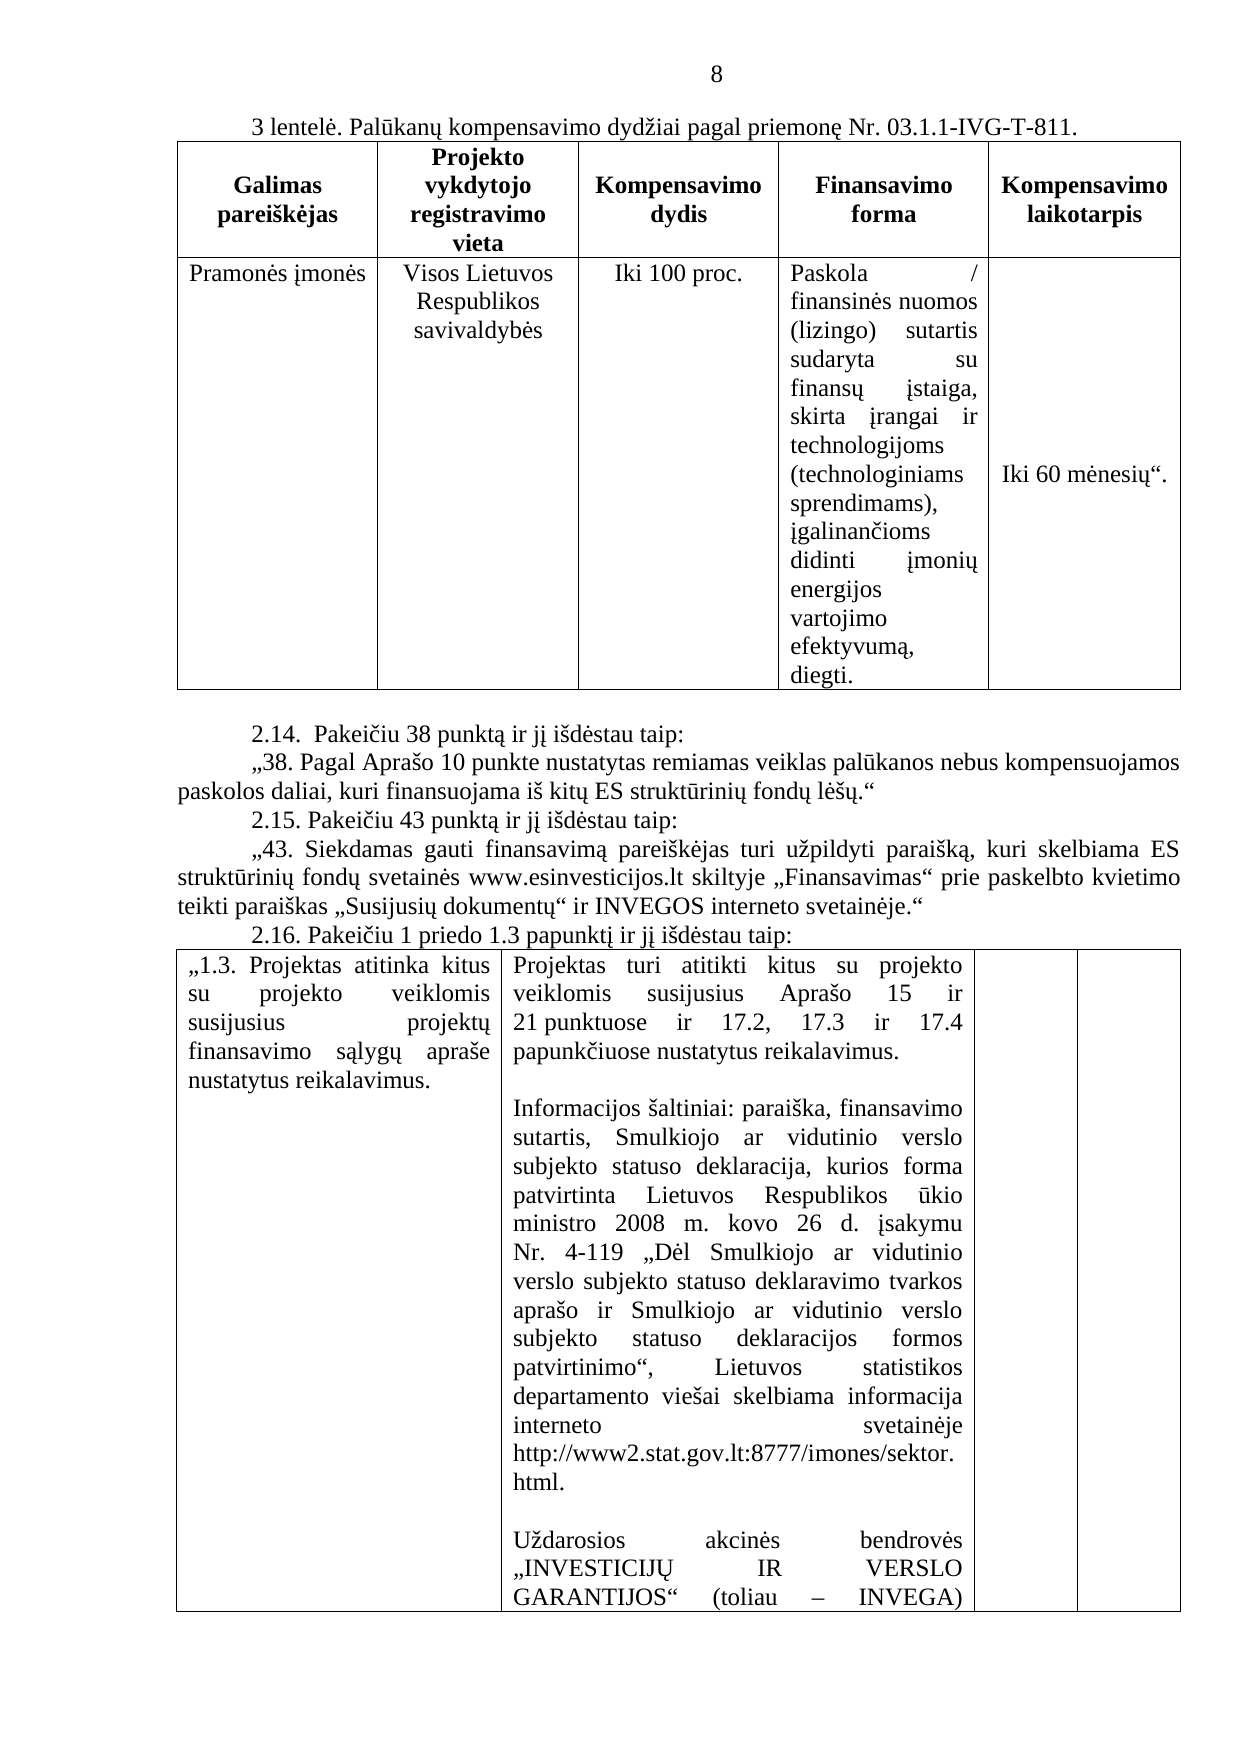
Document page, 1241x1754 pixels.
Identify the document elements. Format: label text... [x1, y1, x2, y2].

text 2.16. Pakeičiu 1 priedo 1.3 papunktį ir jį išdėstau taip: [177, 920, 1181, 949]
text „43. Siekdamas gauti finansavimą pareiškėjas turi užpildyti paraišką, kuri skelbiama ES struktūrinių fondų svetainės www.esinvesticijos.lt skiltyje „Finansavimas“ prie paskelbto kvietimo teikti paraiškas „Susijusių dokumentų“ ir INVEGOS interneto svetainėje.“ [177, 834, 1181, 920]
table_header [975, 950, 1077, 1611]
table_header Projektas turi atitikti kitus su projekto veiklomis susijusius Aprašo 15 ir 21 punktuose ir 17.2, 17.3 ir 17.4 papunkčiuose nustatytus reikalavimus. Informacijos šaltiniai: paraiška, finansavimo sutartis, Smulkiojo ar vidutinio verslo subjekto statuso deklaracija, kurios forma patvirtinta Lietuvos Respublikos ūkio ministro 2008 m. kovo 26 d. įsakymu Nr. 4-119 „Dėl Smulkiojo ar vidutinio verslo subjekto statuso deklaravimo tvarkos aprašo ir Smulkiojo ar vidutinio verslo subjekto statuso deklaracijos formos patvirtinimo“, Lietuvos statistikos departamento viešai skelbiama informacija interneto svetainėje http://www2.stat.gov.lt:8777/imones/sektor.html. Uždarosios akcinės bendrovės „INVESTICIJŲ IR VERSLO GARANTIJOS“ (toliau – INVEGA) [502, 950, 974, 1611]
table_cell Paskola / finansinės nuomos (lizingo) sutartis sudaryta su finansų įstaiga, skirta įrangai ir technologijoms (technologiniams sprendimams), įgalinančioms didinti įmonių energijos vartojimo efektyvumą, diegti. [779, 258, 988, 689]
table_cell Iki 60 mėnesių“. [989, 258, 1180, 689]
table_header [1078, 950, 1180, 1611]
table_header „1.3. Projektas atitinka kitus su projekto veiklomis susijusius projektų finansavimo sąlygų apraše nustatytus reikalavimus. [177, 950, 501, 1611]
text „38. Pagal Aprašo 10 punkte nustatytas remiamas veiklas palūkanos nebus kompensuojamos paskolos daliai, kuri finansuojama iš kitų ES struktūrinių fondų lėšų.“ [177, 747, 1181, 805]
table_header Galimas pareiškėjas [178, 142, 377, 257]
text 2.15. Pakeičiu 43 punktą ir jį išdėstau taip: [177, 805, 1181, 834]
table_header Projekto vykdytojo registravimo vieta [378, 142, 578, 257]
table_cell Pramonės įmonės [178, 258, 377, 689]
table_cell Visos Lietuvos Respublikos savivaldybės [378, 258, 578, 689]
text 2.14. Pakeičiu 38 punktą ir jį išdėstau taip: [177, 719, 1181, 747]
text 3 lentelė. Palūkanų kompensavimo dydžiai pagal priemonę Nr. 03.1.1-IVG-T-811. [177, 112, 1181, 141]
table_header Kompensavimo dydis [579, 142, 778, 257]
table_cell Iki 100 proc. [579, 258, 778, 689]
table_header Kompensavimo laikotarpis [989, 142, 1180, 257]
table_header Finansavimo forma [779, 142, 988, 257]
